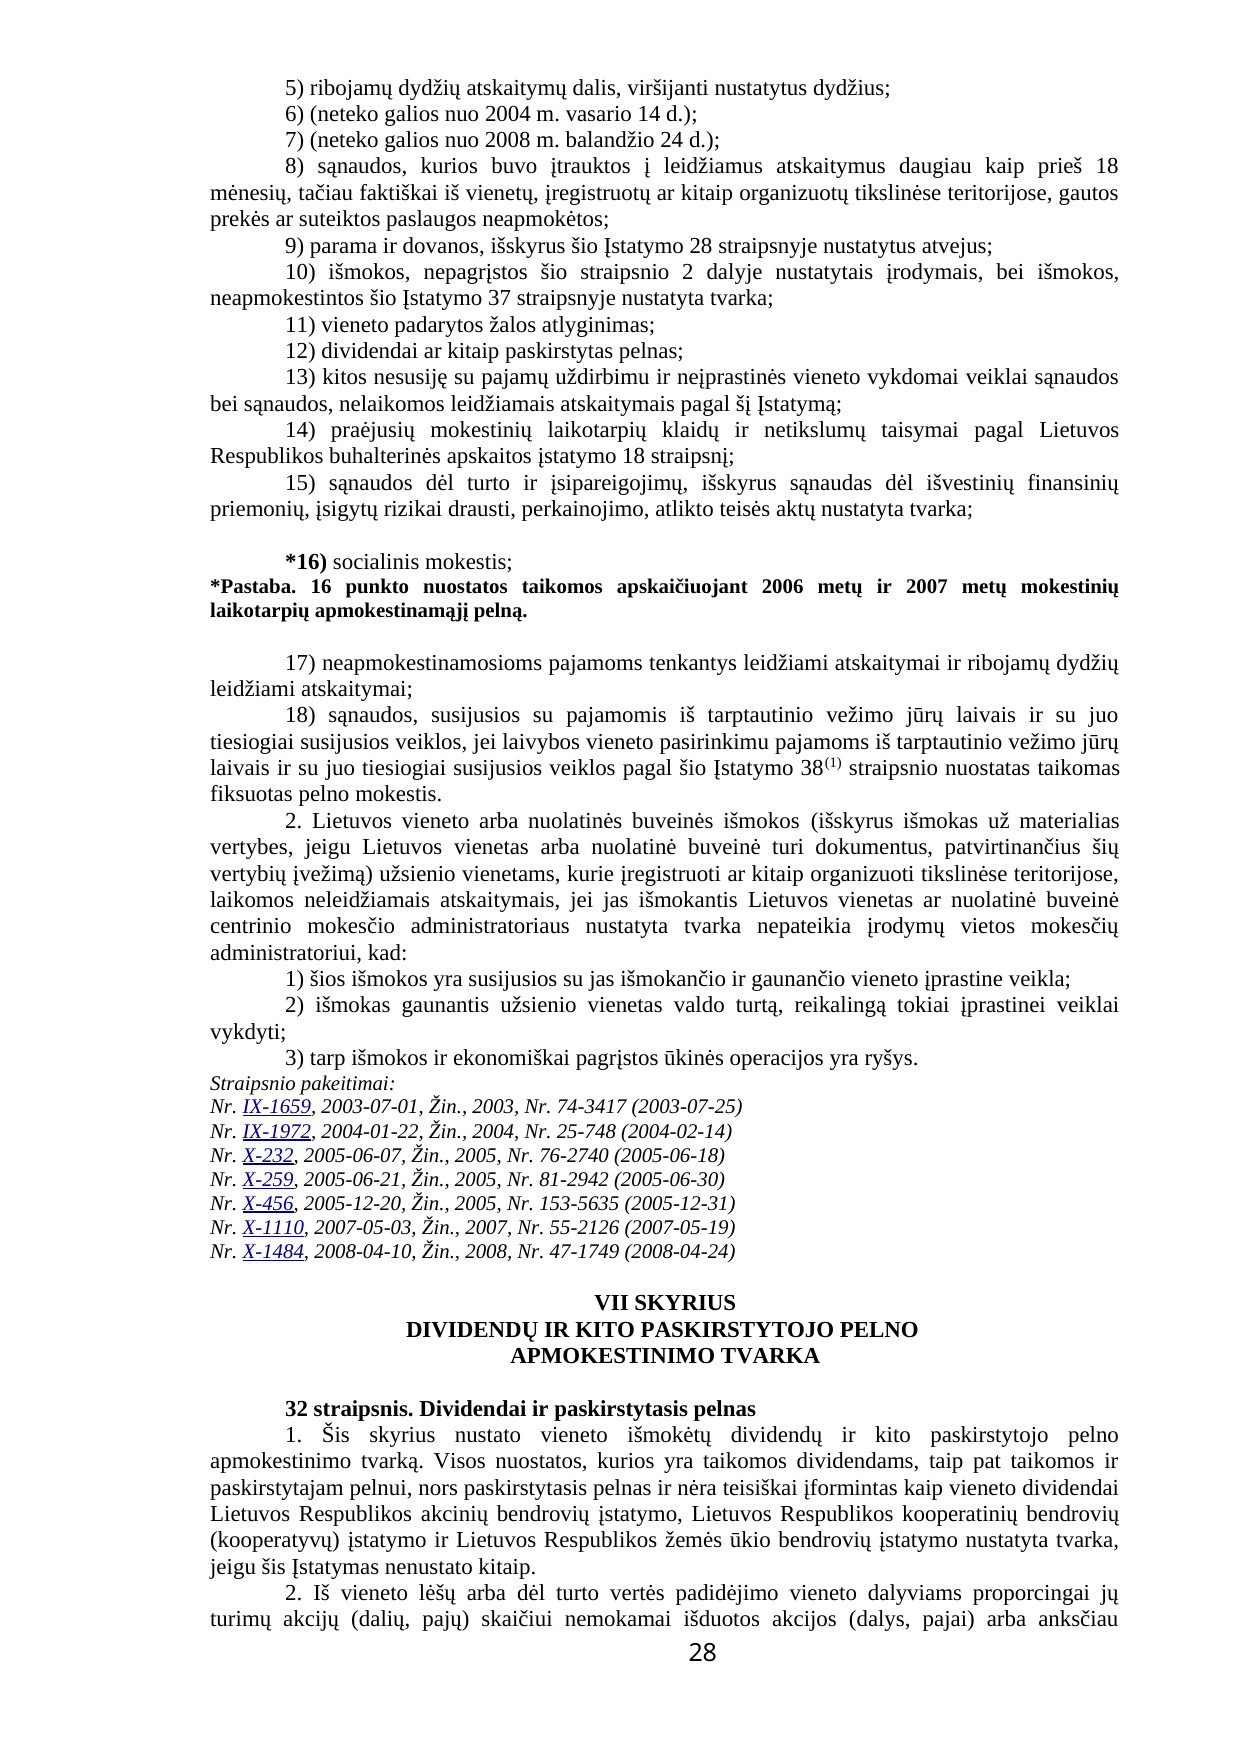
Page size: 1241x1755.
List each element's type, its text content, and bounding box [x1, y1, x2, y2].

text 18) sąnaudos, susijusios su pajamomis iš tarptautinio vežimo jūrų laivais ir su juo tiesiogiai susijusios veiklos, jei laivybos vieneto pasirinkimu pajamoms iš tarptautinio vežimo jūrų laivais ir su juo tiesiogiai susijusios veiklos pagal šio Įstatymo 38(1) straipsnio nuostatas taikomas fiksuotas pelno mokestis. [210, 701, 1120, 807]
text Nr. IX-1972, 2004-01-22, Žin., 2004, Nr. 25-748 (2004-02-14) [210, 1118, 1120, 1143]
text Nr. X-1484, 2008-04-10, Žin., 2008, Nr. 47-1749 (2008-04-24) [210, 1239, 1120, 1263]
text Nr. IX-1659, 2003-07-01, Žin., 2003, Nr. 74-3417 (2003-07-25) [210, 1094, 1120, 1118]
text *Pastaba. 16 punkto nuostatos taikomos apskaičiuojant 2006 metų ir 2007 metų mokestinių laikotarpių apmokestinamąjį pelną. [210, 574, 1120, 622]
text 2. Iš vieneto lėšų arba dėl turto vertės padidėjimo vieneto dalyviams proporcingai jų turimų akcijų (dalių, pajų) skaičiui nemokamai išduotos akcijos (dalys, pajai) arba anksčiau [210, 1579, 1120, 1632]
text VII SKYRIUS [210, 1289, 1120, 1316]
text 3) tarp išmokos ir ekonomiškai pagrįstos ūkinės operacijos yra ryšys. [210, 1044, 1120, 1070]
text 1) šios išmokos yra susijusios su jas išmokančio ir gaunančio vieneto įprastine veikla; [210, 965, 1120, 991]
text 6) (neteko galios nuo 2004 m. vasario 14 d.); [210, 100, 1120, 126]
text Nr. X-232, 2005-06-07, Žin., 2005, Nr. 76-2740 (2005-06-18) [210, 1143, 1120, 1167]
text 13) kitos nesusiję su pajamų uždirbimu ir neįprastinės vieneto vykdomai veiklai sąnaudos bei sąnaudos, nelaikomos leidžiamais atskaitymais pagal šį Įstatymą; [210, 363, 1120, 416]
text Nr. X-1110, 2007-05-03, Žin., 2007, Nr. 55-2126 (2007-05-19) [210, 1215, 1120, 1239]
text 12) dividendai ar kitaip paskirstytas pelnas; [210, 337, 1120, 363]
text 2) išmokas gaunantis užsienio vienetas valdo turtą, reikalingą tokiai įprastinei veiklai vykdyti; [210, 991, 1120, 1044]
text *16) socialinis mokestis; [210, 548, 1120, 574]
text 15) sąnaudos dėl turto ir įsipareigojimų, išskyrus sąnaudas dėl išvestinių finansinių priemonių, įsigytų rizikai drausti, perkainojimo, atlikto teisės aktų nustatyta tvarka; [210, 469, 1120, 522]
text Nr. X-456, 2005-12-20, Žin., 2005, Nr. 153-5635 (2005-12-31) [210, 1191, 1120, 1215]
text 2. Lietuvos vieneto arba nuolatinės buveinės išmokos (išskyrus išmokas už materialias vertybes, jeigu Lietuvos vienetas arba nuolatinė buveinė turi dokumentus, patvirtinančius šių vertybių įvežimą) užsienio vienetams, kurie įregistruoti ar kitaip organizuoti tikslinėse teritorijose, laikomos neleidžiamais atskaitymais, jei jas išmokantis Lietuvos vienetas ar nuolatinė buveinė centrinio mokesčio administratoriaus nustatyta tvarka nepateikia įrodymų vietos mokesčių administratoriui, kad: [210, 807, 1120, 965]
text 10) išmokos, nepagrįstos šio straipsnio 2 dalyje nustatytais įrodymais, bei išmokos, neapmokestintos šio Įstatymo 37 straipsnyje nustatyta tvarka; [210, 258, 1120, 311]
text 17) neapmokestinamosioms pajamoms tenkantys leidžiami atskaitymai ir ribojamų dydžių leidžiami atskaitymai; [210, 649, 1120, 701]
text Nr. X-259, 2005-06-21, Žin., 2005, Nr. 81-2942 (2005-06-30) [210, 1167, 1120, 1191]
text 32 straipsnis. Dividendai ir paskirstytasis pelnas [210, 1395, 1120, 1421]
text 5) ribojamų dydžių atskaitymų dalis, viršijanti nustatytus dydžius; [210, 73, 1120, 100]
text 7) (neteko galios nuo 2008 m. balandžio 24 d.); [210, 126, 1120, 153]
text DIVIDENDŲ IR KITO PASKIRSTYTOJO PELNO APMOKESTINIMO TVARKA [210, 1316, 1120, 1368]
text 9) parama ir dovanos, išskyrus šio Įstatymo 28 straipsnyje nustatytus atvejus; [210, 232, 1120, 258]
text 1. Šis skyrius nustato vieneto išmokėtų dividendų ir kito paskirstytojo pelno apmokestinimo tvarką. Visos nuostatos, kurios yra taikomos dividendams, taip pat taikomos ir paskirstytajam pelnui, nors paskirstytasis pelnas ir nėra teisiškai įformintas kaip vieneto dividendai Lietuvos Respublikos akcinių bendrovių įstatymo, Lietuvos Respublikos kooperatinių bendrovių (kooperatyvų) įstatymo ir Lietuvos Respublikos žemės ūkio bendrovių įstatymo nustatyta tvarka, jeigu šis Įstatymas nenustato kitaip. [210, 1421, 1120, 1579]
text Straipsnio pakeitimai: [210, 1070, 1120, 1094]
text 14) praėjusių mokestinių laikotarpių klaidų ir netikslumų taisymai pagal Lietuvos Respublikos buhalterinės apskaitos įstatymo 18 straipsnį; [210, 416, 1120, 469]
text 11) vieneto padarytos žalos atlyginimas; [210, 311, 1120, 337]
text 8) sąnaudos, kurios buvo įtrauktos į leidžiamus atskaitymus daugiau kaip prieš 18 mėnesių, tačiau faktiškai iš vienetų, įregistruotų ar kitaip organizuotų tikslinėse teritorijose, gautos prekės ar suteiktos paslaugos neapmokėtos; [210, 153, 1120, 232]
